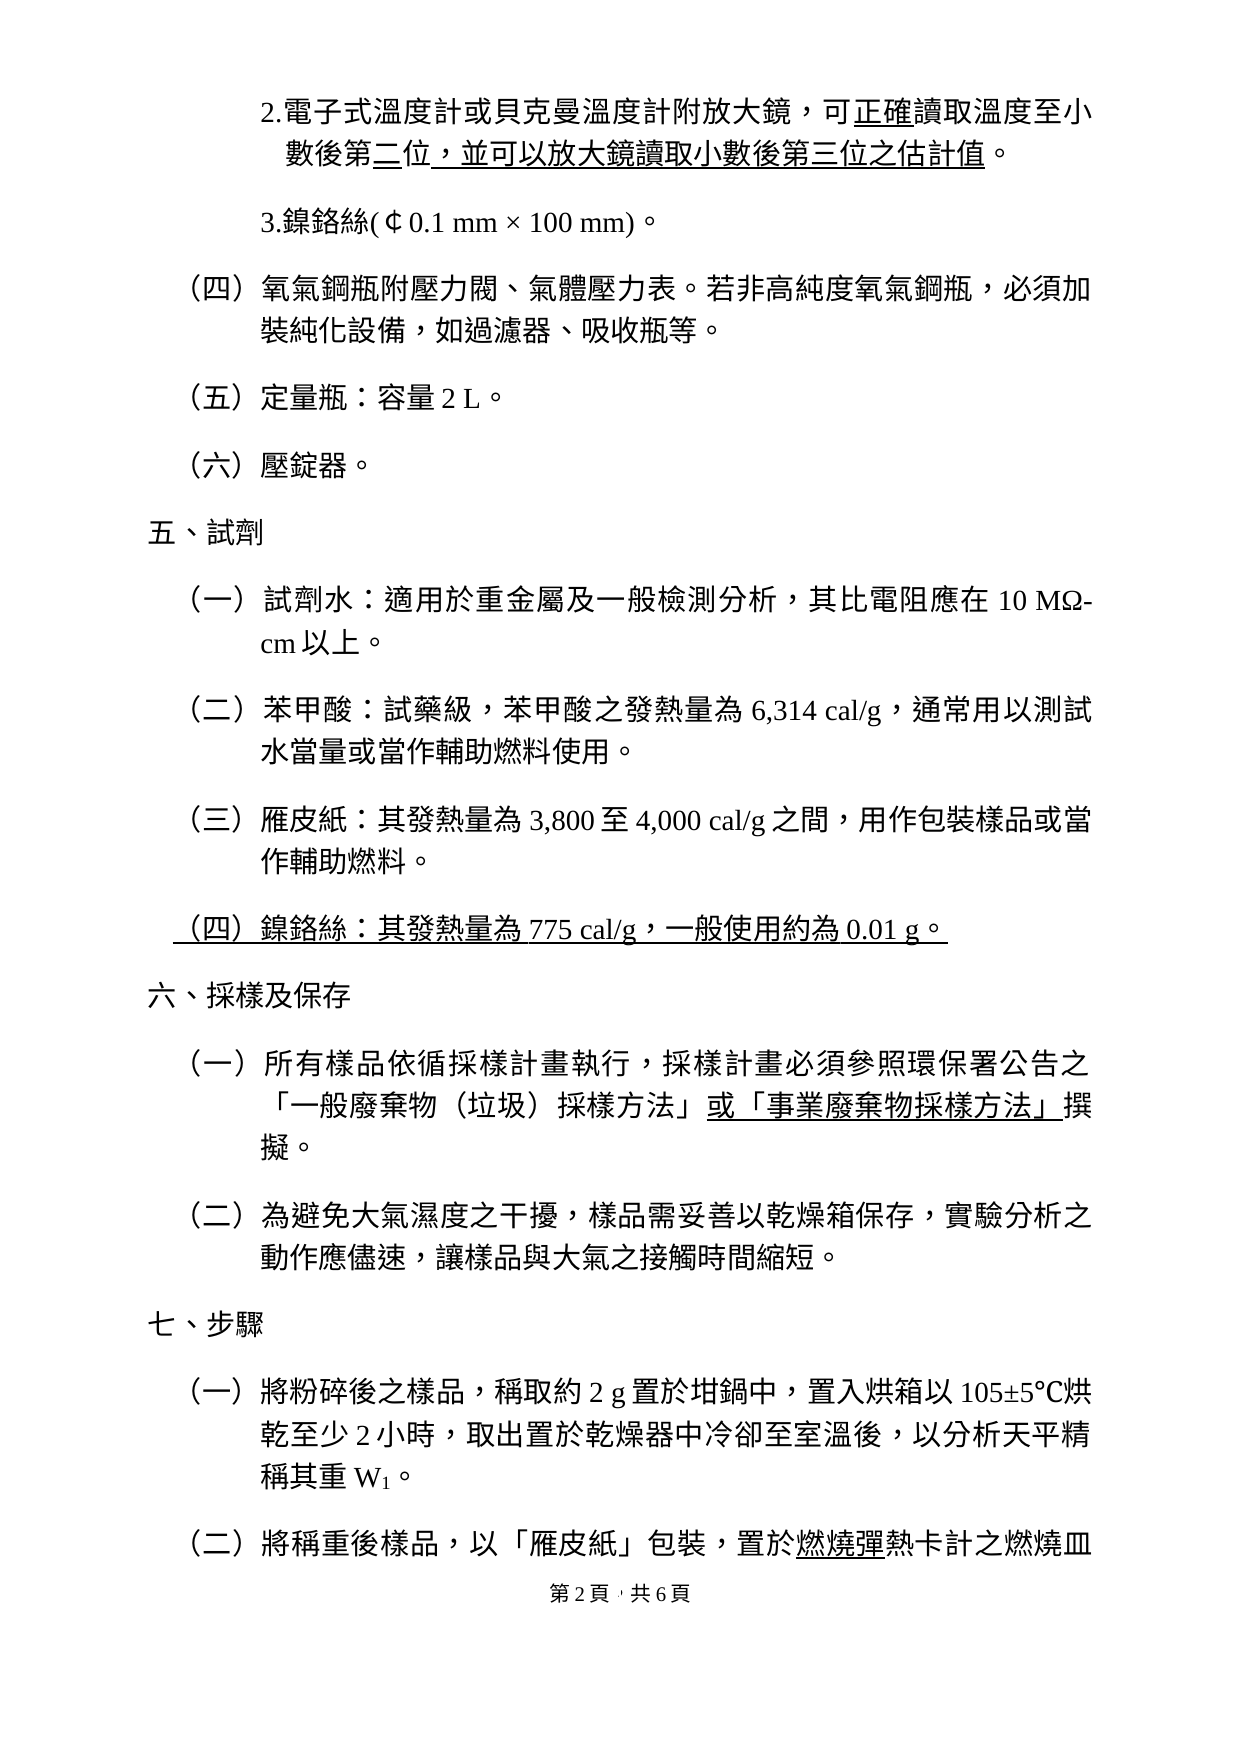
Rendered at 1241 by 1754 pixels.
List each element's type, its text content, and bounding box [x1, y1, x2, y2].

text 六、採樣及保存 [148, 973, 1092, 1015]
text 五、試劑 [148, 510, 1092, 552]
text （二）為避免大氣濕度之干擾，樣品需妥善以乾燥箱保存，實驗分析之動作應儘速，讓樣品與大氣之接觸時間縮短。 [173, 1192, 1092, 1277]
text （二）將稱重後樣品，以「雁皮紙」包裝，置於燃燒彈熱卡計之燃燒皿 [173, 1521, 1092, 1563]
text （五）定量瓶：容量2 L。 [173, 375, 1092, 417]
text 3.鎳鉻絲(￠0.1 mm × 100 mm)。 [260, 198, 1092, 241]
text （四）鎳鉻絲：其發熱量為775 cal/g，一般使用約為0.01 g。 [173, 906, 1092, 948]
text （六）壓錠器。 [173, 442, 1092, 485]
text （二）苯甲酸：試藥級，苯甲酸之發熱量為6,314 cal/g，通常用以測試水當量或當作輔助燃料使用。 [173, 687, 1092, 771]
text 七、步驟 [148, 1302, 1092, 1344]
text 2.電子式溫度計或貝克曼溫度計附放大鏡，可正確讀取溫度至小數後第二位，並可以放大鏡讀取小數後第三位之估計值。 [260, 89, 1092, 173]
text （一）所有樣品依循採樣計畫執行，採樣計畫必須參照環保署公告之「一般廢棄物（垃圾）採樣方法」或「事業廢棄物採樣方法」撰擬。 [173, 1040, 1092, 1167]
text （三）雁皮紙：其發熱量為3,800至4,000 cal/g之間，用作包裝樣品或當作輔助燃料。 [173, 796, 1092, 881]
text （一）試劑水：適用於重金屬及一般檢測分析，其比電阻應在10 MΩ-cm以上。 [173, 577, 1092, 662]
text （四）氧氣鋼瓶附壓力閥、氣體壓力表。若非高純度氧氣鋼瓶，必須加裝純化設備，如過濾器、吸收瓶等。 [173, 266, 1092, 350]
text （一）將粉碎後之樣品，稱取約2 g置於坩鍋中，置入烘箱以105±5℃烘乾至少2小時，取出置於乾燥器中冷卻至室溫後，以分析天平精稱其重W1。 [173, 1369, 1092, 1496]
